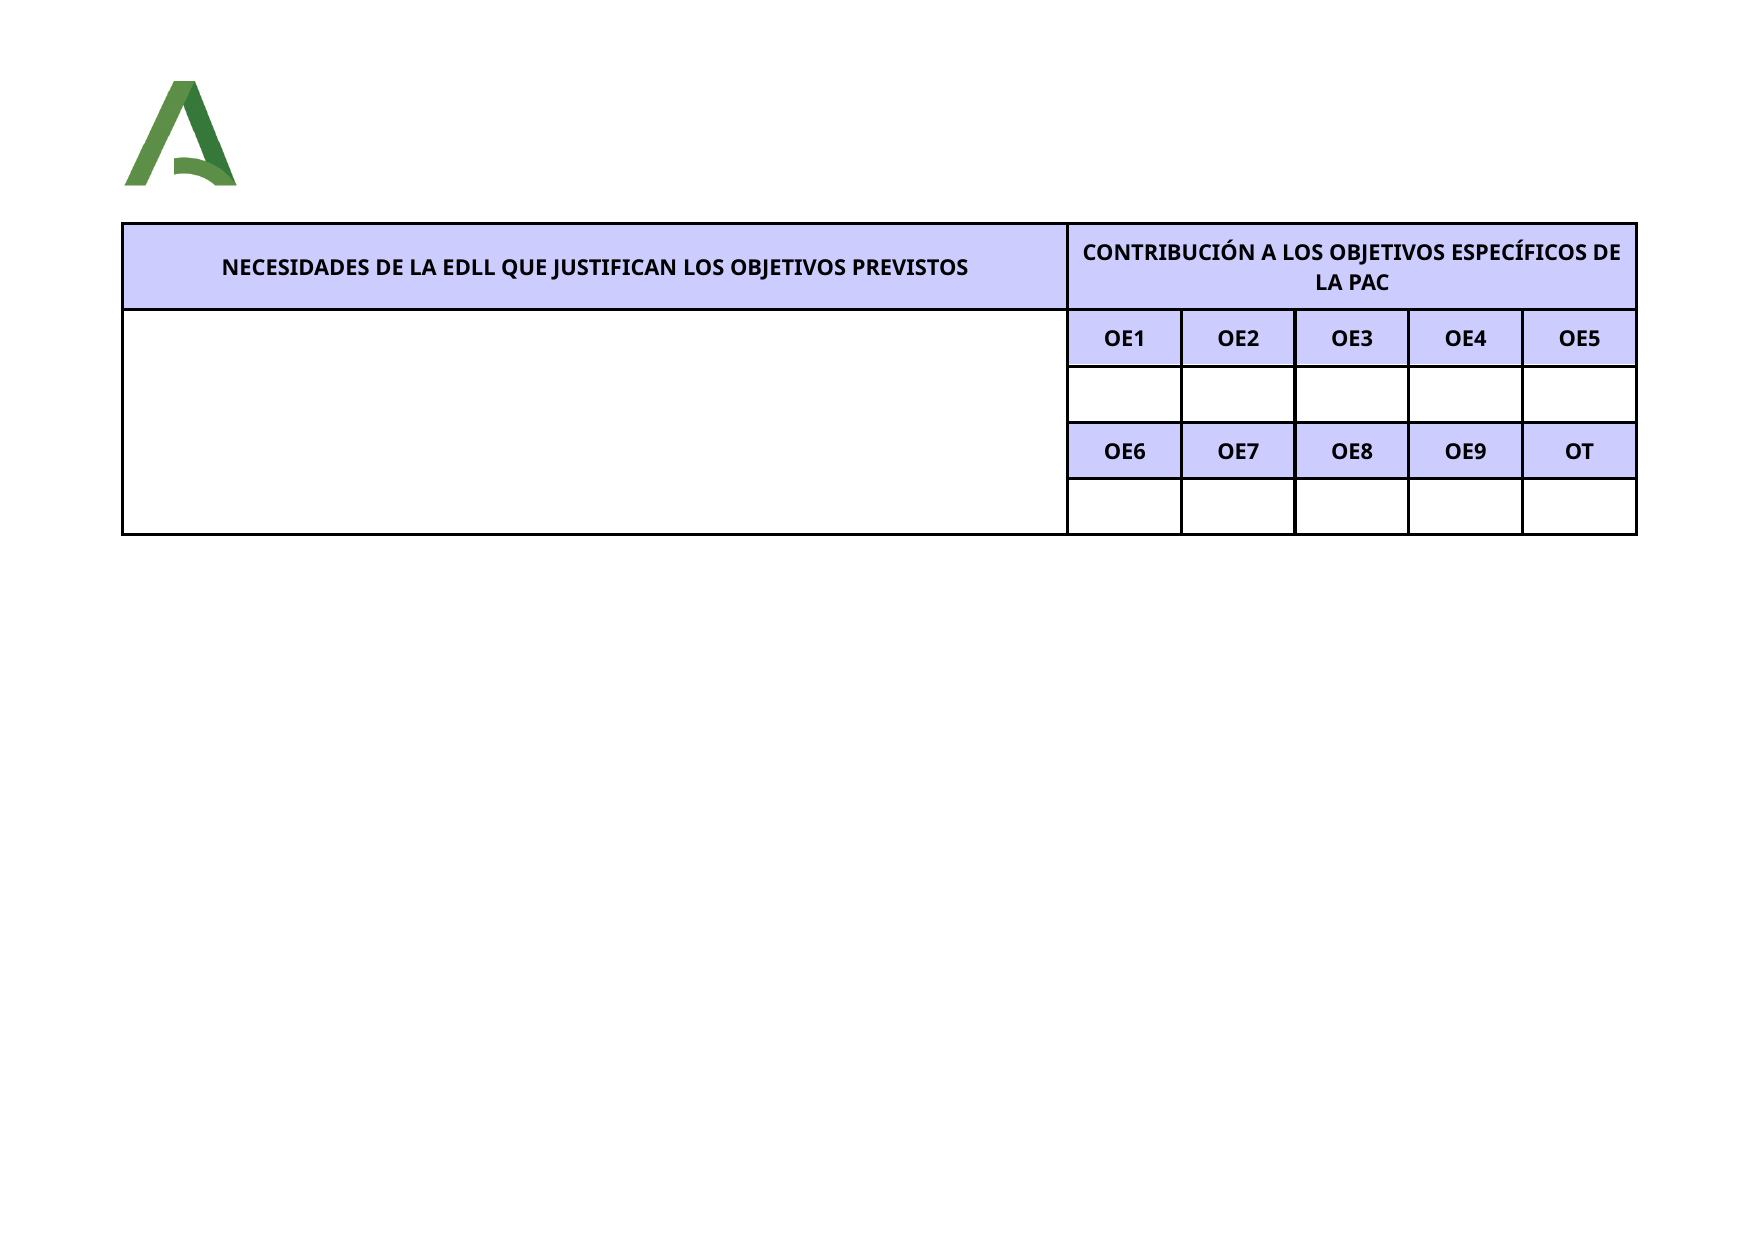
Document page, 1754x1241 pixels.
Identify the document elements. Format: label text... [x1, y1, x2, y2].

table_cell OE7 [1183, 424, 1293, 477]
table_cell OE6 [1069, 424, 1180, 477]
table_cell OE1 [1069, 311, 1180, 364]
table_cell [124, 311, 1066, 533]
table_cell CONTRIBUCIÓN A LOS OBJETIVOS ESPECÍFICOS DE LA PAC [1069, 225, 1635, 308]
table_cell [1183, 368, 1293, 421]
table_cell [1410, 480, 1521, 533]
table_cell [1297, 480, 1407, 533]
table_cell [1410, 368, 1521, 421]
table_cell NECESIDADES DE LA EDLL QUE JUSTIFICAN LOS OBJETIVOS PREVISTOS [124, 225, 1066, 308]
table_cell [1183, 480, 1293, 533]
table_cell [1297, 368, 1407, 421]
table_cell [1069, 368, 1180, 421]
table_cell OE5 [1524, 311, 1635, 364]
table_cell [1069, 480, 1180, 533]
table_cell [1524, 368, 1635, 421]
table_cell OE3 [1297, 311, 1407, 364]
picture [118, 75, 243, 192]
table_cell OE2 [1183, 311, 1293, 364]
table_cell OE4 [1410, 311, 1521, 364]
table_cell OE8 [1297, 424, 1407, 477]
table_cell [1524, 480, 1635, 533]
table_cell OE9 [1410, 424, 1521, 477]
table_cell OT [1524, 424, 1635, 477]
